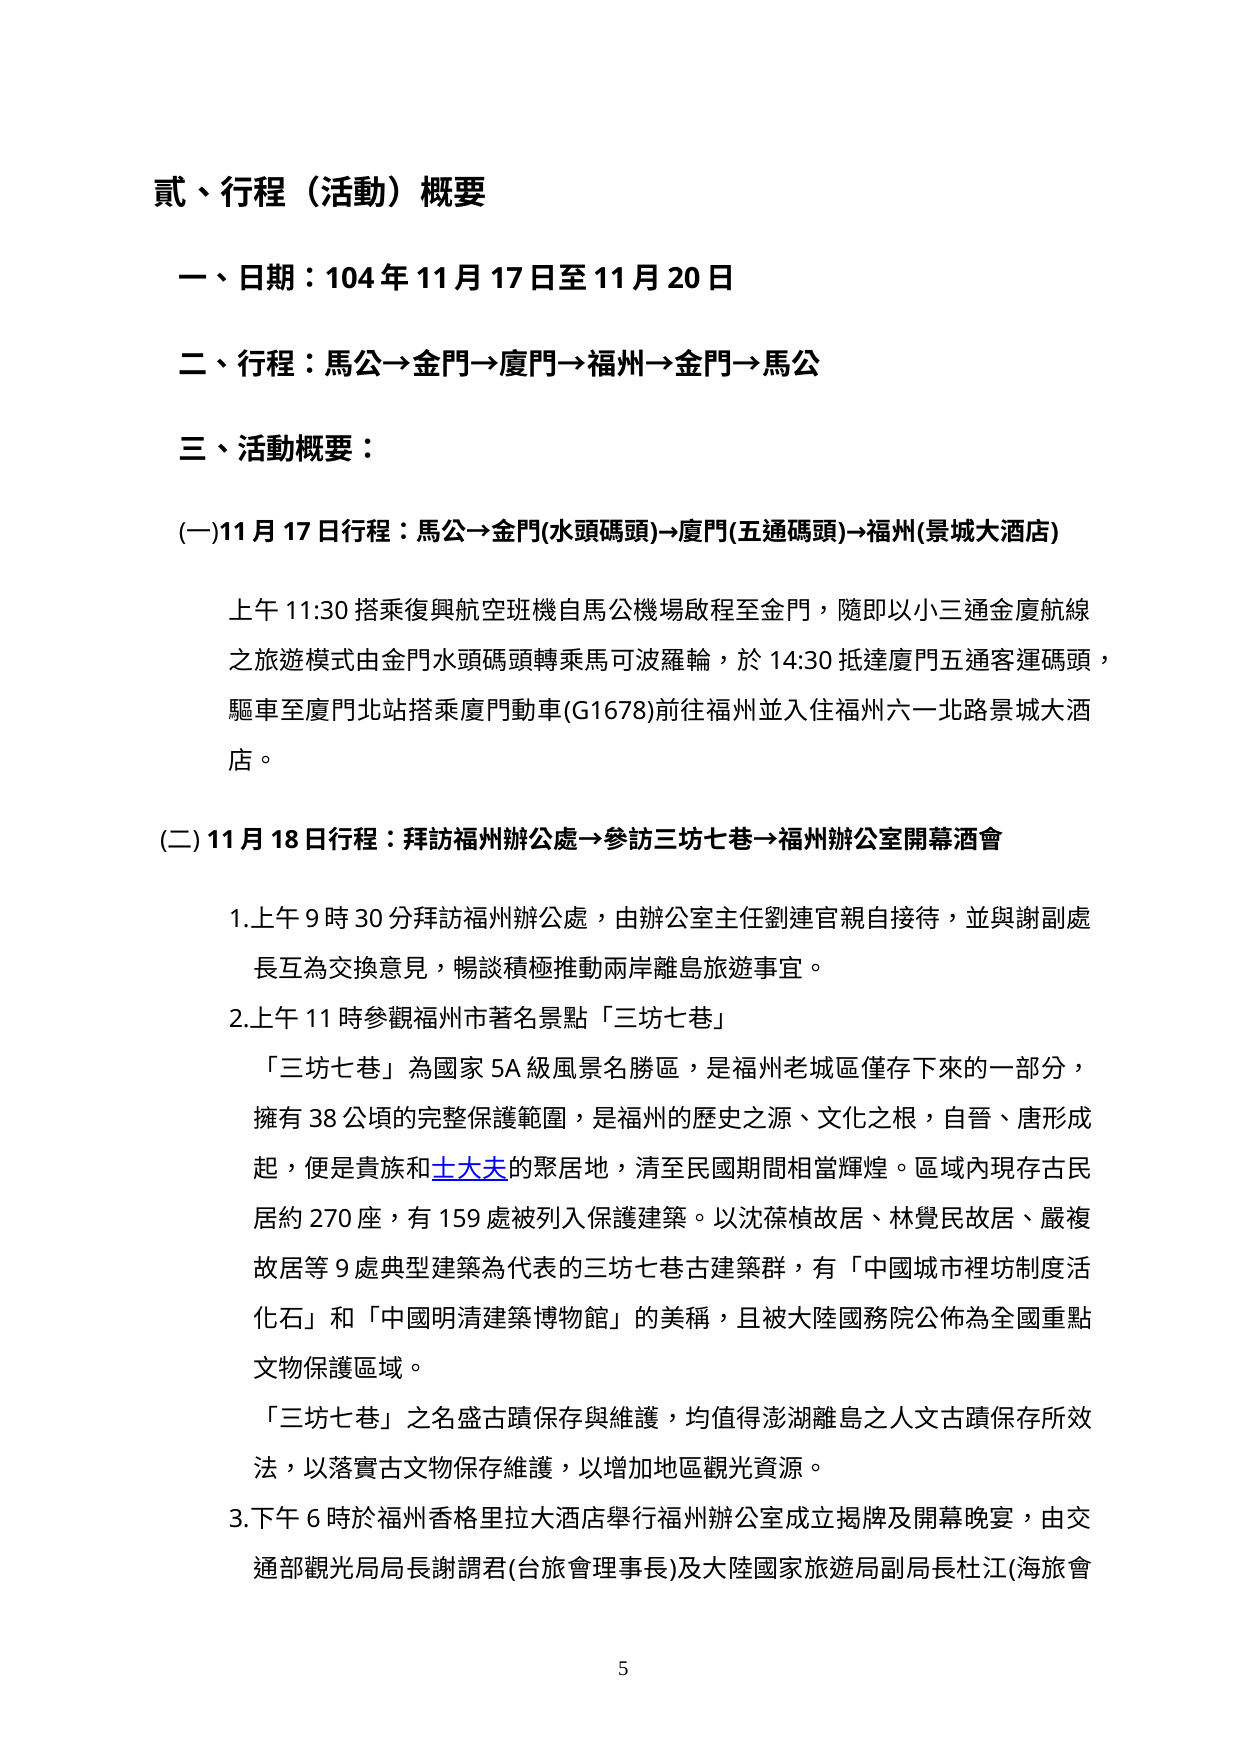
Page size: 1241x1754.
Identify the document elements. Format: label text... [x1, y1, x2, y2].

text 二、行程：馬公→金門→廈門→福州→金門→馬公 [178, 329, 1092, 385]
text (二) 11月18日行程：拜訪福州辦公處→參訪三坊七巷→福州辦公室開幕酒會 [153, 808, 1092, 858]
text 三、活動概要： [178, 414, 1092, 471]
text 貳、行程（活動）概要 [153, 162, 1092, 214]
text (一)11月17日行程：馬公→金門(水頭碼頭)→廈門(五通碼頭)→福州(景城大酒店) [178, 500, 1092, 550]
text 「三坊七巷」之名盛古蹟保存與維護，均值得澎湖離島之人文古蹟保存所效法，以落實古文物保存維護，以增加地區觀光資源。 [253, 1387, 1092, 1487]
text 3.下午6時於福州香格里拉大酒店舉行福州辦公室成立揭牌及開幕晚宴，由交通部觀光局局長謝謂君(台旅會理事長)及大陸國家旅遊局副局長杜江(海旅會 [228, 1487, 1092, 1587]
text 2.上午11時參觀福州市著名景點「三坊七巷」 [153, 987, 1092, 1037]
text 「三坊七巷」為國家5A級風景名勝區，是福州老城區僅存下來的一部分，擁有38公頃的完整保護範圍，是福州的歷史之源、文化之根，自晉、唐形成起，便是貴族和士大夫的聚居地，清至民國期間相當輝煌。區域內現存古民居約270座，有159處被列入保護建築。以沈葆楨故居、林覺民故居、嚴複故居等9處典型建築為代表的三坊七巷古建築群，有「中國城市裡坊制度活化石」和「中國明清建築博物館」的美稱，且被大陸國務院公佈為全國重點文物保護區域。 [253, 1037, 1092, 1387]
text 上午11:30搭乘復興航空班機自馬公機場啟程至金門，隨即以小三通金廈航線之旅遊模式由金門水頭碼頭轉乘馬可波羅輪，於14:30抵達廈門五通客運碼頭，驅車至廈門北站搭乘廈門動車(G1678)前往福州並入住福州六一北路景城大酒店。 [228, 579, 1092, 779]
text 一、日期：104年11月17日至11月20日 [178, 244, 1092, 300]
text 1.上午9時30分拜訪福州辦公處，由辦公室主任劉連官親自接待，並與謝副處長互為交換意見，暢談積極推動兩岸離島旅遊事宜。 [228, 887, 1092, 987]
